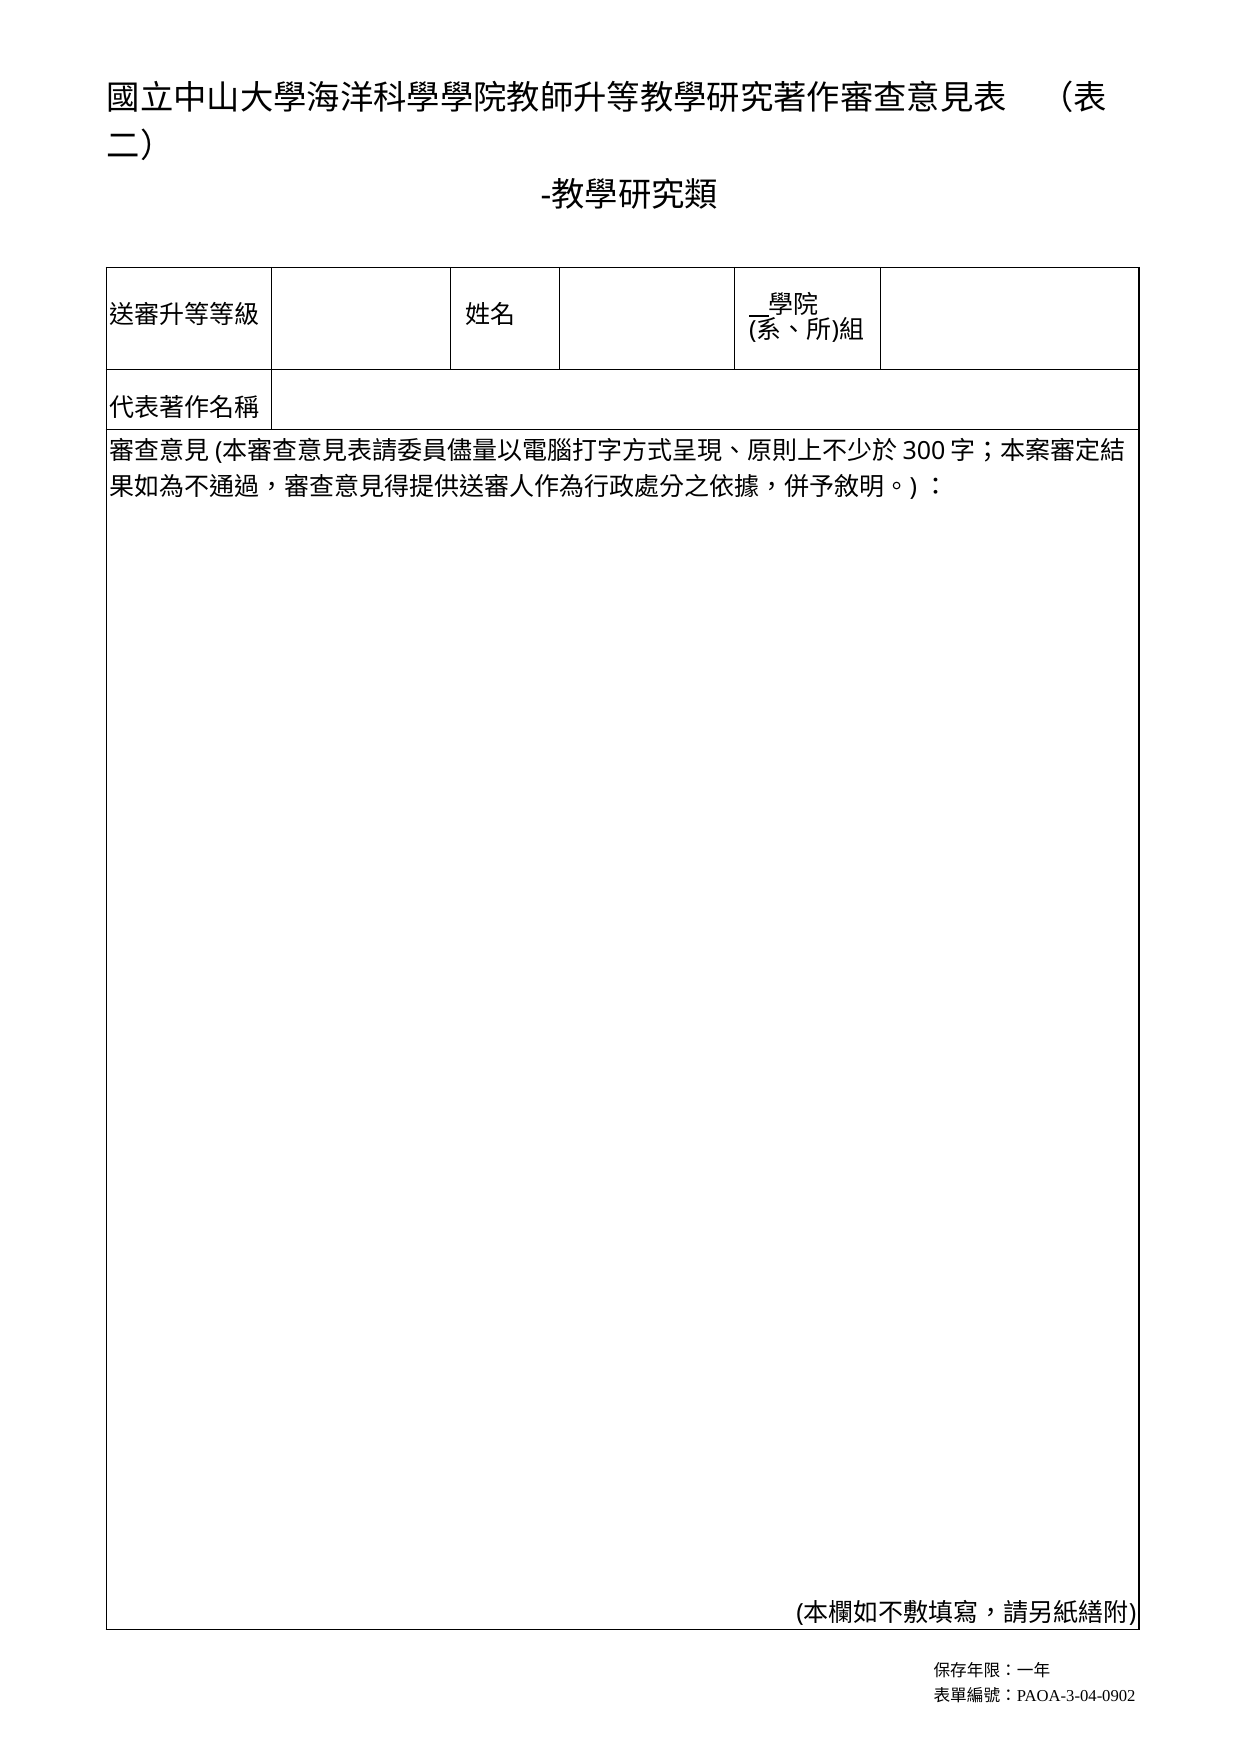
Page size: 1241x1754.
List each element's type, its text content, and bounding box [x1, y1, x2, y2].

table_header 學院(系、所)組 [735, 268, 880, 369]
table_cell [272, 370, 1138, 429]
text 國立中山大學海洋科學學院教師升等教學研究著作審查意見表 （表二） [106, 71, 1152, 167]
table_header 送審升等等級 [107, 268, 271, 369]
table_header 姓名 [451, 268, 559, 369]
table_header [881, 268, 1138, 369]
table_cell 審查意見 (本審查意見表請委員儘量以電腦打字方式呈現、原則上不少於300字；本案審定結果如為不通過，審查意見得提供送審人作為行政處分之依據，併予敘明。) ： (本欄如不敷填寫，請另紙繕附) [107, 430, 1138, 1629]
table_cell 代表著作名稱 [107, 370, 271, 429]
text -教學研究類 [106, 167, 1152, 216]
table_header [560, 268, 734, 369]
table_header [272, 268, 450, 369]
